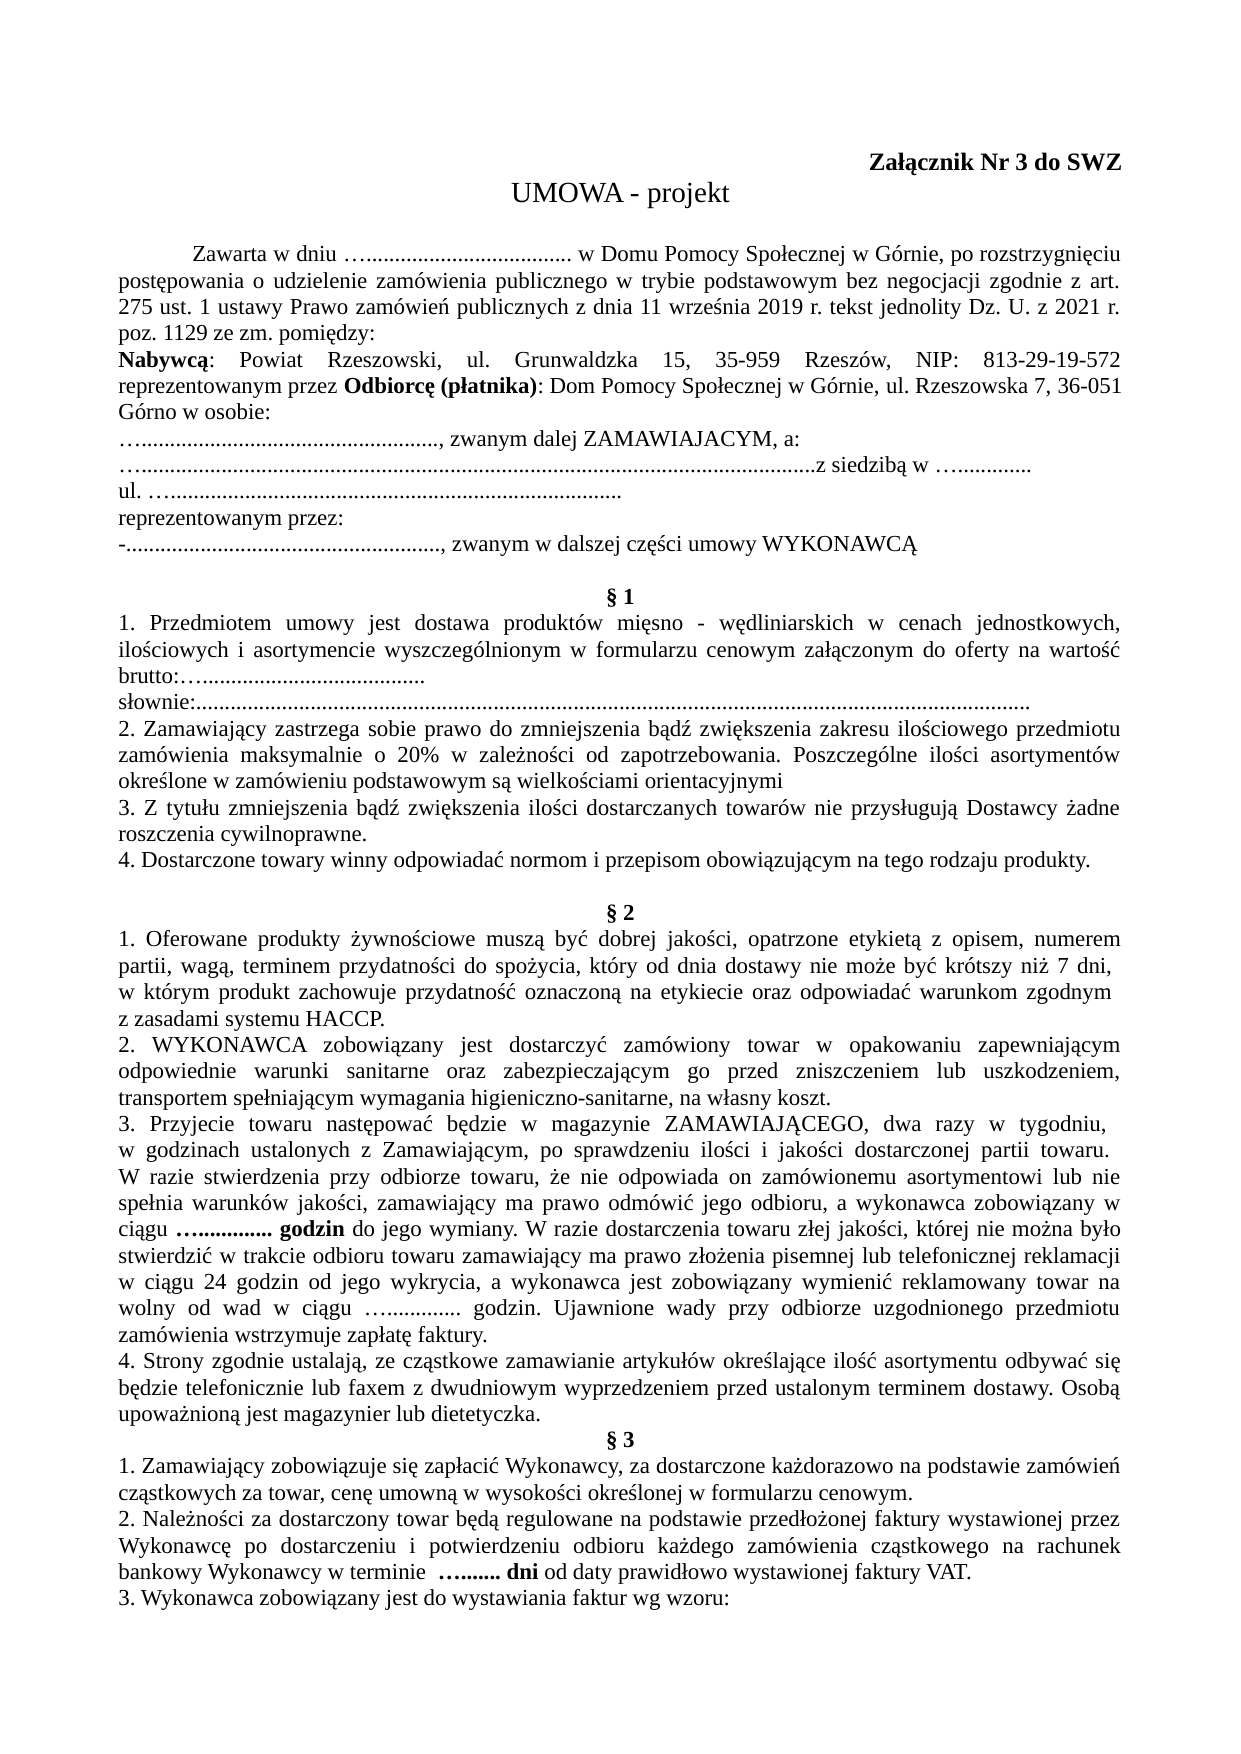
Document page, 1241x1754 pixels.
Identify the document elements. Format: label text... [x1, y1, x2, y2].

text § 1 [118, 583, 1122, 609]
text …......................................................................................................................z siedzibą w …............. [118, 451, 1122, 477]
text § 3 [118, 1426, 1122, 1453]
text 1. Zamawiający zobowiązuje się zapłacić Wykonawcy, za dostarczone każdorazowo na podstawie zamówień cząstkowych za towar, cenę umowną w wysokości określonej w formularzu cenowym. [118, 1453, 1122, 1505]
text ul. …............................................................................... [118, 477, 1122, 504]
text Nabywcą: Powiat Rzeszowski, ul. Grunwaldzka 15, 35-959 Rzeszów, NIP: 813-29-19-572 reprezentowanym przez Odbiorcę (płatnika): Dom Pomocy Społecznej w Górnie, ul. Rzeszowska 7, 36-051 Górno w osobie: [118, 346, 1122, 425]
text 4. Dostarczone towary winny odpowiadać normom i przepisom obowiązującym na tego rodzaju produkty. [118, 846, 1122, 873]
text 2. WYKONAWCA zobowiązany jest dostarczyć zamówiony towar w opakowaniu zapewniającym odpowiednie warunki sanitarne oraz zabezpieczającym go przed zniszczeniem lub uszkodzeniem, transportem spełniającym wymagania higieniczno-sanitarne, na własny koszt. [118, 1031, 1122, 1110]
text 2. Należności za dostarczony towar będą regulowane na podstawie przedłożonej faktury wystawionej przez Wykonawcę po dostarczeniu i potwierdzeniu odbioru każdego zamówienia cząstkowego na rachunek bankowy Wykonawcy w terminie …....... dni od daty prawidłowo wystawionej faktury VAT. [118, 1505, 1122, 1584]
text UMOWA - projekt [118, 176, 1122, 209]
text 3. Wykonawca zobowiązany jest do wystawiania faktur wg wzoru: [118, 1584, 1122, 1611]
text 4. Strony zgodnie ustalają, ze cząstkowe zamawianie artykułów określające ilość asortymentu odbywać się będzie telefonicznie lub faxem z dwudniowym wyprzedzeniem przed ustalonym terminem dostawy. Osobą upoważnioną jest magazynier lub dietetyczka. [118, 1347, 1122, 1426]
text § 2 [118, 899, 1122, 926]
text reprezentowanym przez: [118, 504, 1122, 530]
text Załącznik Nr 3 do SWZ [118, 147, 1122, 176]
text Zawarta w dniu ….................................... w Domu Pomocy Społecznej w Górnie, po rozstrzygnięciu postępowania o udzielenie zamówienia publicznego w trybie podstawowym bez negocjacji zgodnie z art. 275 ust. 1 ustawy Prawo zamówień publicznych z dnia 11 września 2019 r. tekst jednolity Dz. U. z 2021 r. poz. 1129 ze zm. pomiędzy: [118, 238, 1122, 346]
text 2. Zamawiający zastrzega sobie prawo do zmniejszenia bądź zwiększenia zakresu ilościowego przedmiotu zamówienia maksymalnie o 20% w zależności od zapotrzebowania. Poszczególne ilości asortymentów określone w zamówieniu podstawowym są wielkościami orientacyjnymi [118, 715, 1122, 794]
text 1. Przedmiotem umowy jest dostawa produktów mięsno - wędliniarskich w cenach jednostkowych, ilościowych i asortymencie wyszczególnionym w formularzu cenowym załączonym do oferty na wartość brutto:…....................................... słownie:.................................................................................................................................................. [118, 609, 1122, 715]
text 3. Przyjecie towaru następować będzie w magazynie ZAMAWIAJĄCEGO, dwa razy w tygodniu, w godzinach ustalonych z Zamawiającym, po sprawdzeniu ilości i jakości dostarczonej partii towaru. W razie stwierdzenia przy odbiorze towaru, że nie odpowiada on zamówionemu asortymentowi lub nie spełnia warunków jakości, zamawiający ma prawo odmówić jego odbioru, a wykonawca zobowiązany w ciągu …............. godzin do jego wymiany. W razie dostarczenia towaru złej jakości, której nie można było stwierdzić w trakcie odbioru towaru zamawiający ma prawo złożenia pisemnej lub telefonicznej reklamacji w ciągu 24 godzin od jego wykrycia, a wykonawca jest zobowiązany wymienić reklamowany towar na wolny od wad w ciągu …............. godzin. Ujawnione wady przy odbiorze uzgodnionego przedmiotu zamówienia wstrzymuje zapłatę faktury. [118, 1110, 1122, 1347]
text 1. Oferowane produkty żywnościowe muszą być dobrej jakości, opatrzone etykietą z opisem, numerem partii, wagą, terminem przydatności do spożycia, który od dnia dostawy nie może być krótszy niż 7 dni, w którym produkt zachowuje przydatność oznaczoną na etykiecie oraz odpowiadać warunkom zgodnym z zasadami systemu HACCP. [118, 926, 1122, 1031]
text …...................................................., zwanym dalej ZAMAWIAJACYM, a: [118, 425, 1122, 451]
text 3. Z tytułu zmniejszenia bądź zwiększenia ilości dostarczanych towarów nie przysługują Dostawcy żadne roszczenia cywilnoprawne. [118, 794, 1122, 846]
text -......................................................., zwanym w dalszej części umowy WYKONAWCĄ [118, 530, 1122, 557]
